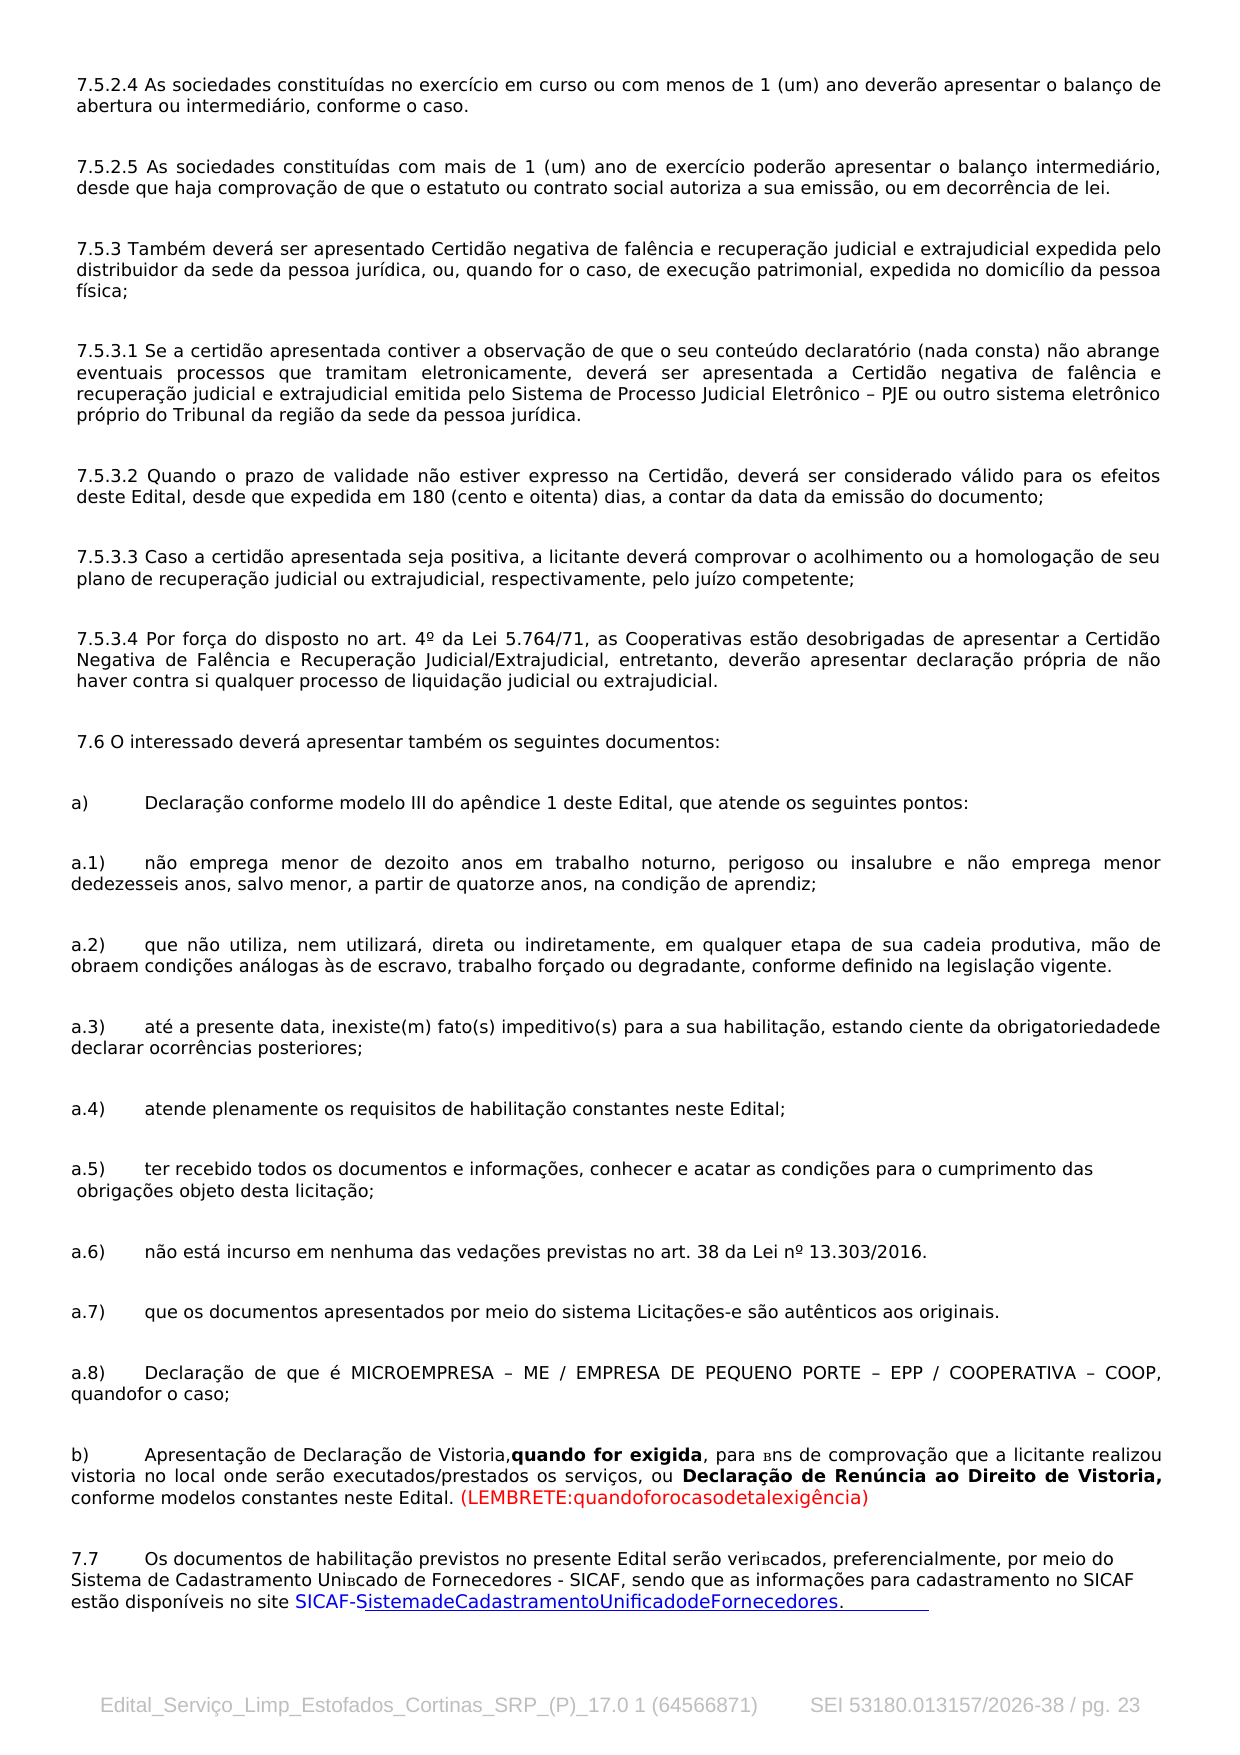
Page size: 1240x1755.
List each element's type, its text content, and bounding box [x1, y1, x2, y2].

list até a presente data, inexiste(m) fato(s) impeditivo(s) para a sua habilitação, estando ciente da obrigatoriedadede declarar ocorrências posteriores; [71, 1017, 1163, 1058]
list Declaração conforme modelo III do apêndice 1 deste Edital, que atende os seguintes pontos: [71, 793, 1163, 813]
list Apresentação de Declaração de Vistoria,quando for exigida, para ns de comprovação que a licitante realizou vistoria no local onde serão executados/prestados os serviços, ou Declaração de Renúncia ao Direito de Vistoria, conforme modelos constantes neste Edital. (LEMBRETE:quandoforocasodetalexigência) [71, 1445, 1163, 1509]
list que não utiliza, nem utilizará, direta ou indiretamente, em qualquer etapa de sua cadeia produtiva, mão de obraem condições análogas às de escravo, trabalho forçado ou degradante, conforme definido na legislação vigente. [71, 935, 1163, 977]
list atende plenamente os requisitos de habilitação constantes neste Edital; [71, 1098, 1163, 1119]
text 7.5.3.3 Caso a certidão apresentada seja positiva, a licitante deverá comprovar o acolhimento ou a homologação de seu plano de recuperação judicial ou extrajudicial, respectivamente, pelo juízo competente; [76, 547, 1163, 589]
list não está incurso em nenhuma das vedações previstas no art. 38 da Lei nº 13.303/2016. [71, 1242, 1163, 1262]
list Os documentos de habilitação previstos no presente Edital serão vericados, preferencialmente, por meio do Sistema de Cadastramento Unicado de Fornecedores - SICAF, sendo que as informações para cadastramento no SICAF estão disponíveis no site SICAF-SistemadeCadastramentoUnificadodeFornecedores. [71, 1549, 1163, 1613]
list que os documentos apresentados por meio do sistema Licitações-e são autênticos aos originais. [71, 1302, 1163, 1323]
text 7.5.3.4 Por força do disposto no art. 4º da Lei 5.764/71, as Cooperativas estão desobrigadas de apresentar a Certidão Negativa de Falência e Recuperação Judicial/Extrajudicial, entretanto, deverão apresentar declaração própria de não haver contra si qualquer processo de liquidação judicial ou extrajudicial. [76, 629, 1163, 692]
text 7.5.3.1 Se a certidão apresentada contiver a observação de que o seu conteúdo declaratório (nada consta) não abrange eventuais processos que tramitam eletronicamente, deverá ser apresentada a Certidão negativa de falência e recuperação judicial e extrajudicial emitida pelo Sistema de Processo Judicial Eletrônico – PJE ou outro sistema eletrônico próprio do Tribunal da região da sede da pessoa jurídica. [76, 341, 1163, 426]
text 7.6 O interessado deverá apresentar também os seguintes documentos: [76, 732, 1163, 753]
text obrigações objeto desta licitação; [76, 1181, 1163, 1202]
list Declaração de que é MICROEMPRESA – ME / EMPRESA DE PEQUENO PORTE – EPP / COOPERATIVA – COOP, quandofor o caso; [71, 1363, 1163, 1405]
text 7.5.2.4 As sociedades constituídas no exercício em curso ou com menos de 1 (um) ano deverão apresentar o balanço de abertura ou intermediário, conforme o caso. [76, 75, 1163, 117]
list não emprega menor de dezoito anos em trabalho noturno, perigoso ou insalubre e não emprega menor dedezesseis anos, salvo menor, a partir de quatorze anos, na condição de aprendiz; [71, 853, 1163, 895]
list ter recebido todos os documentos e informações, conhecer e acatar as condições para o cumprimento das [71, 1159, 1163, 1180]
text 7.5.2.5 As sociedades constituídas com mais de 1 (um) ano de exercício poderão apresentar o balanço intermediário, desde que haja comprovação de que o estatuto ou contrato social autoriza a sua emissão, ou em decorrência de lei. [76, 157, 1163, 198]
text 7.5.3.2 Quando o prazo de validade não estiver expresso na Certidão, deverá ser considerado válido para os efeitos deste Edital, desde que expedida em 180 (cento e oitenta) dias, a contar da data da emissão do documento; [76, 466, 1163, 507]
text 7.5.3 Também deverá ser apresentado Certidão negativa de falência e recuperação judicial e extrajudicial expedida pelo distribuidor da sede da pessoa jurídica, ou, quando for o caso, de execução patrimonial, expedida no domicílio da pessoa física; [76, 238, 1163, 301]
